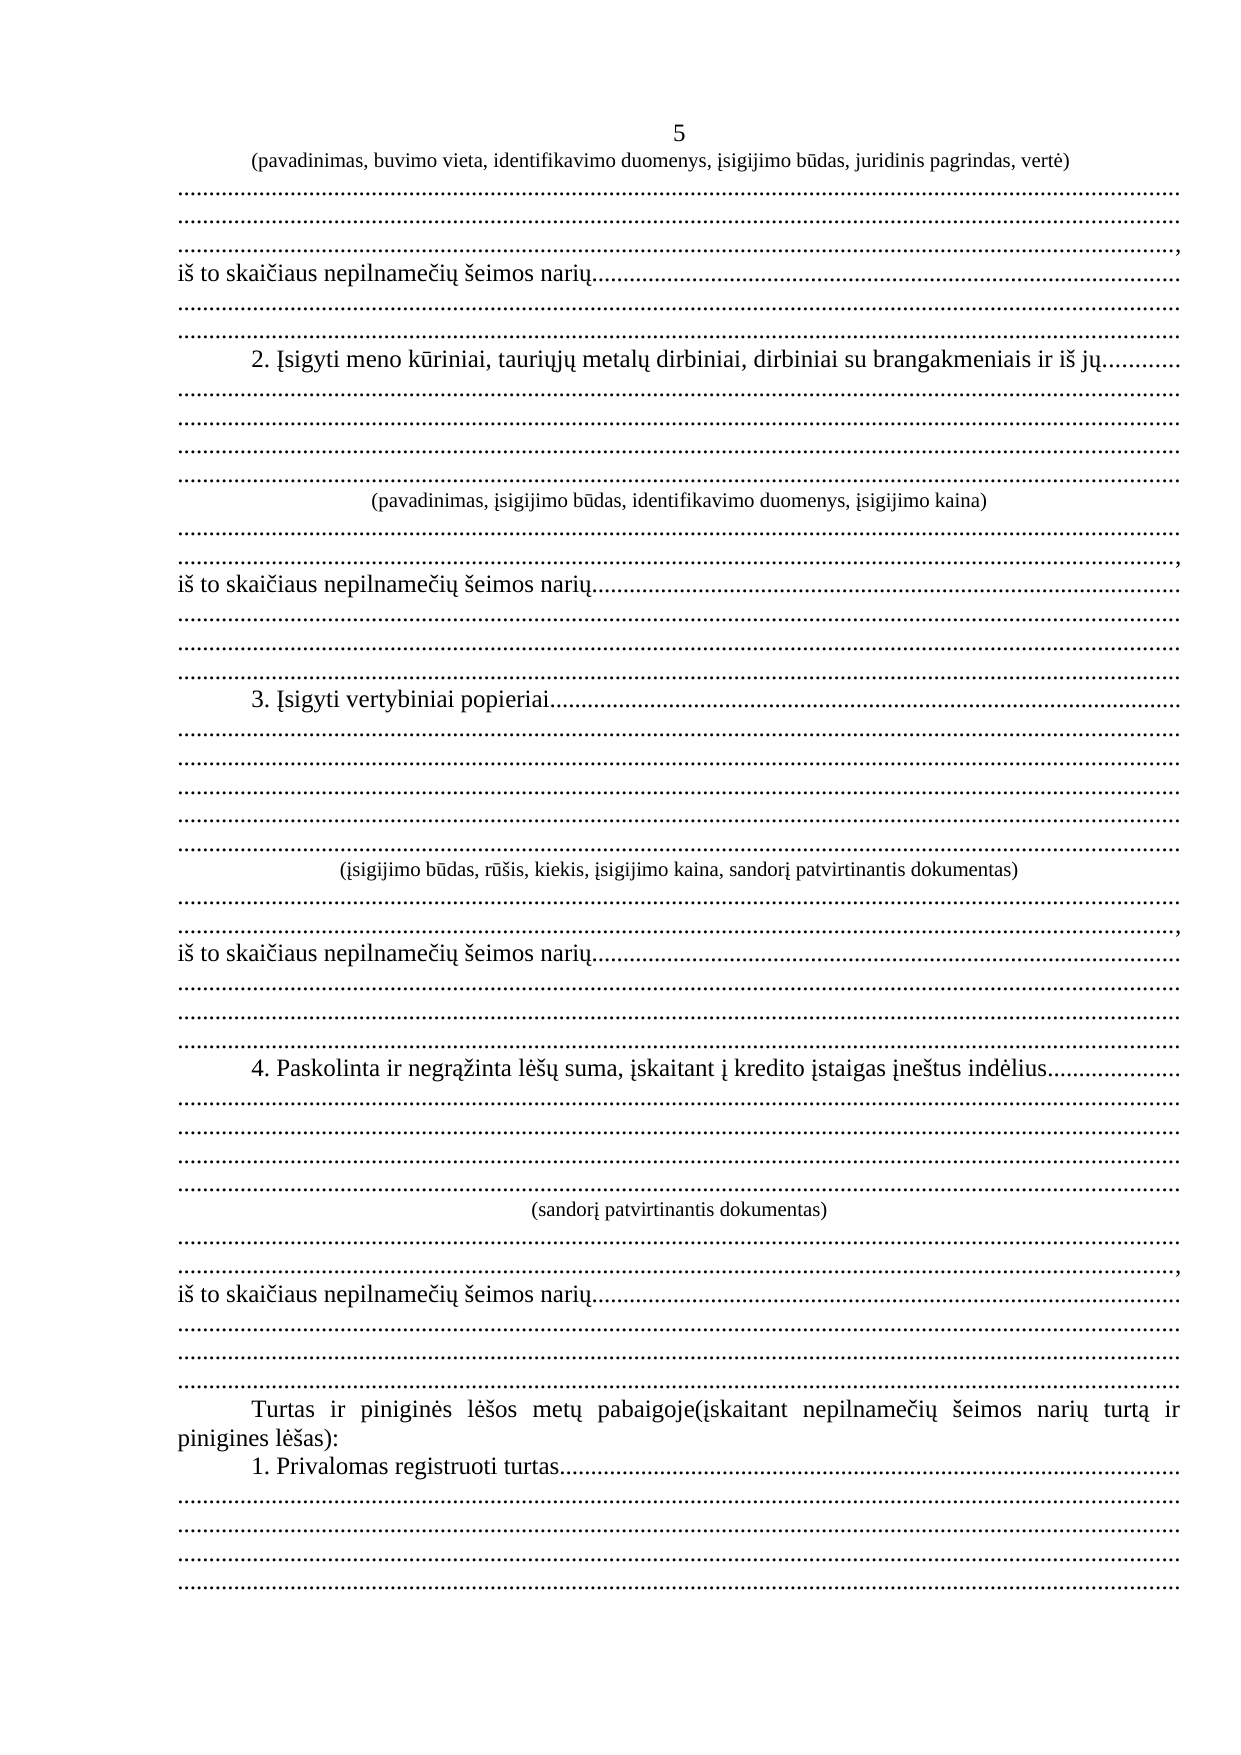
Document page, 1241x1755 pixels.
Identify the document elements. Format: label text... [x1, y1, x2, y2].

text , [177, 1250, 1181, 1279]
text (pavadinimas, įsigijimo būdas, identifikavimo duomenys, įsigijimo kaina) [177, 488, 1181, 512]
text (sandorį patvirtinantis dokumentas) [177, 1197, 1181, 1221]
text iš to skaičiaus nepilnamečių šeimos narių [177, 258, 1181, 287]
text Turtas ir piniginės lėšos metų pabaigoje(įskaitant nepilnamečių šeimos narių turtą ir pinigines lėšas): [177, 1394, 1181, 1451]
text 2. Įsigyti meno kūriniai, tauriųjų metalų dirbiniai, dirbiniai su brangakmeniais ir iš jų [177, 344, 1181, 373]
text 1. Privalomas registruoti turtas [177, 1451, 1181, 1480]
text iš to skaičiaus nepilnamečių šeimos narių [177, 1279, 1181, 1308]
text 3. Įsigyti vertybiniai popieriai [177, 684, 1181, 713]
text , [177, 541, 1181, 569]
text iš to skaičiaus nepilnamečių šeimos narių [177, 938, 1181, 967]
text (pavadinimas, buvimo vieta, identifikavimo duomenys, įsigijimo būdas, juridinis pagrindas, vertė) [177, 148, 1181, 172]
text 4. Paskolinta ir negrąžinta lėšų suma, įskaitant į kredito įstaigas įneštus indėlius [177, 1053, 1181, 1082]
text , [177, 910, 1181, 938]
text , [177, 229, 1181, 258]
text (įsigijimo būdas, rūšis, kiekis, įsigijimo kaina, sandorį patvirtinantis dokumentas) [177, 857, 1181, 881]
text iš to skaičiaus nepilnamečių šeimos narių [177, 569, 1181, 598]
